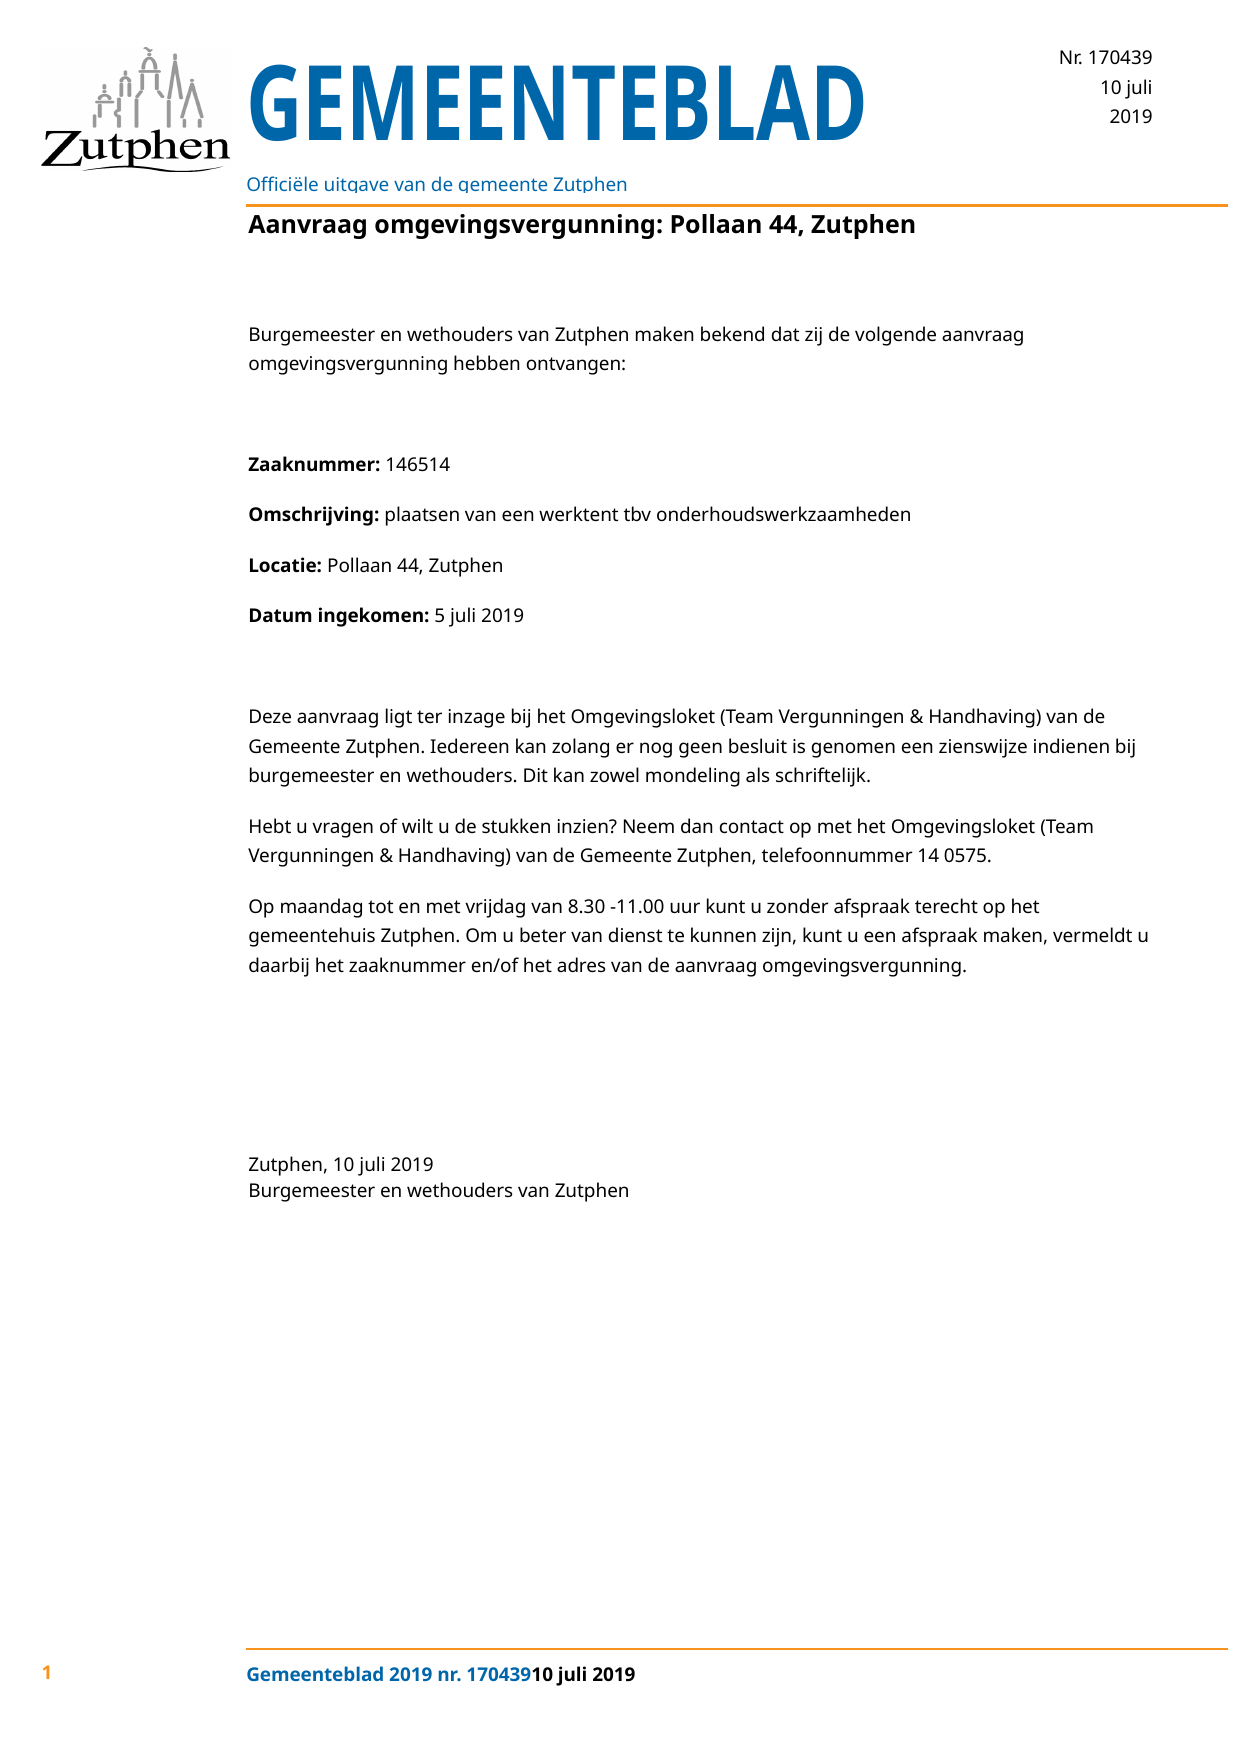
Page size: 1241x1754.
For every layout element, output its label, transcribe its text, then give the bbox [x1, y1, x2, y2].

text Datum ingekomen: 5 juli 2019 [248, 602, 1152, 628]
text Burgemeester en wethouders van Zutphen [248, 1177, 1152, 1202]
text Burgemeester en wethouders van Zutphen maken bekend dat zij de volgende aanvraag omgevingsvergunning hebben ontvangen: [248, 321, 1152, 376]
text Op maandag tot en met vrijdag van 8.30 -11.00 uur kunt u zonder afspraak terecht op het gemeentehuis Zutphen. Om u beter van dienst te kunnen zijn, kunt u een afspraak maken, vermeldt u daarbij het zaaknummer en/of het adres van de aanvraag omgevingsvergunning. [248, 893, 1152, 978]
text Zutphen, 10 juli 2019 [248, 1151, 1152, 1177]
text Aanvraag omgevingsvergunning: Pollaan 44, Zutphen [248, 207, 1152, 241]
text Omschrijving: plaatsen van een werktent tbv onderhoudswerkzaamheden [248, 502, 1152, 527]
text Zaaknummer: 146514 [248, 451, 1152, 477]
text Deze aanvraag ligt ter inzage bij het Omgevingsloket (Team Vergunningen & Handhaving) van de Gemeente Zutphen. Iedereen kan zolang er nog geen besluit is genomen een zienswijze indienen bij burgemeester en wethouders. Dit kan zowel mondeling als schriftelijk. [248, 703, 1152, 788]
text Hebt u vragen of wilt u de stukken inzien? Neem dan contact op met het Omgevingsloket (Team Vergunningen & Handhaving) van de Gemeente Zutphen, telefoonnummer 14 0575. [248, 813, 1152, 868]
picture [41, 47, 231, 172]
text Locatie: Pollaan 44, Zutphen [248, 552, 1152, 578]
